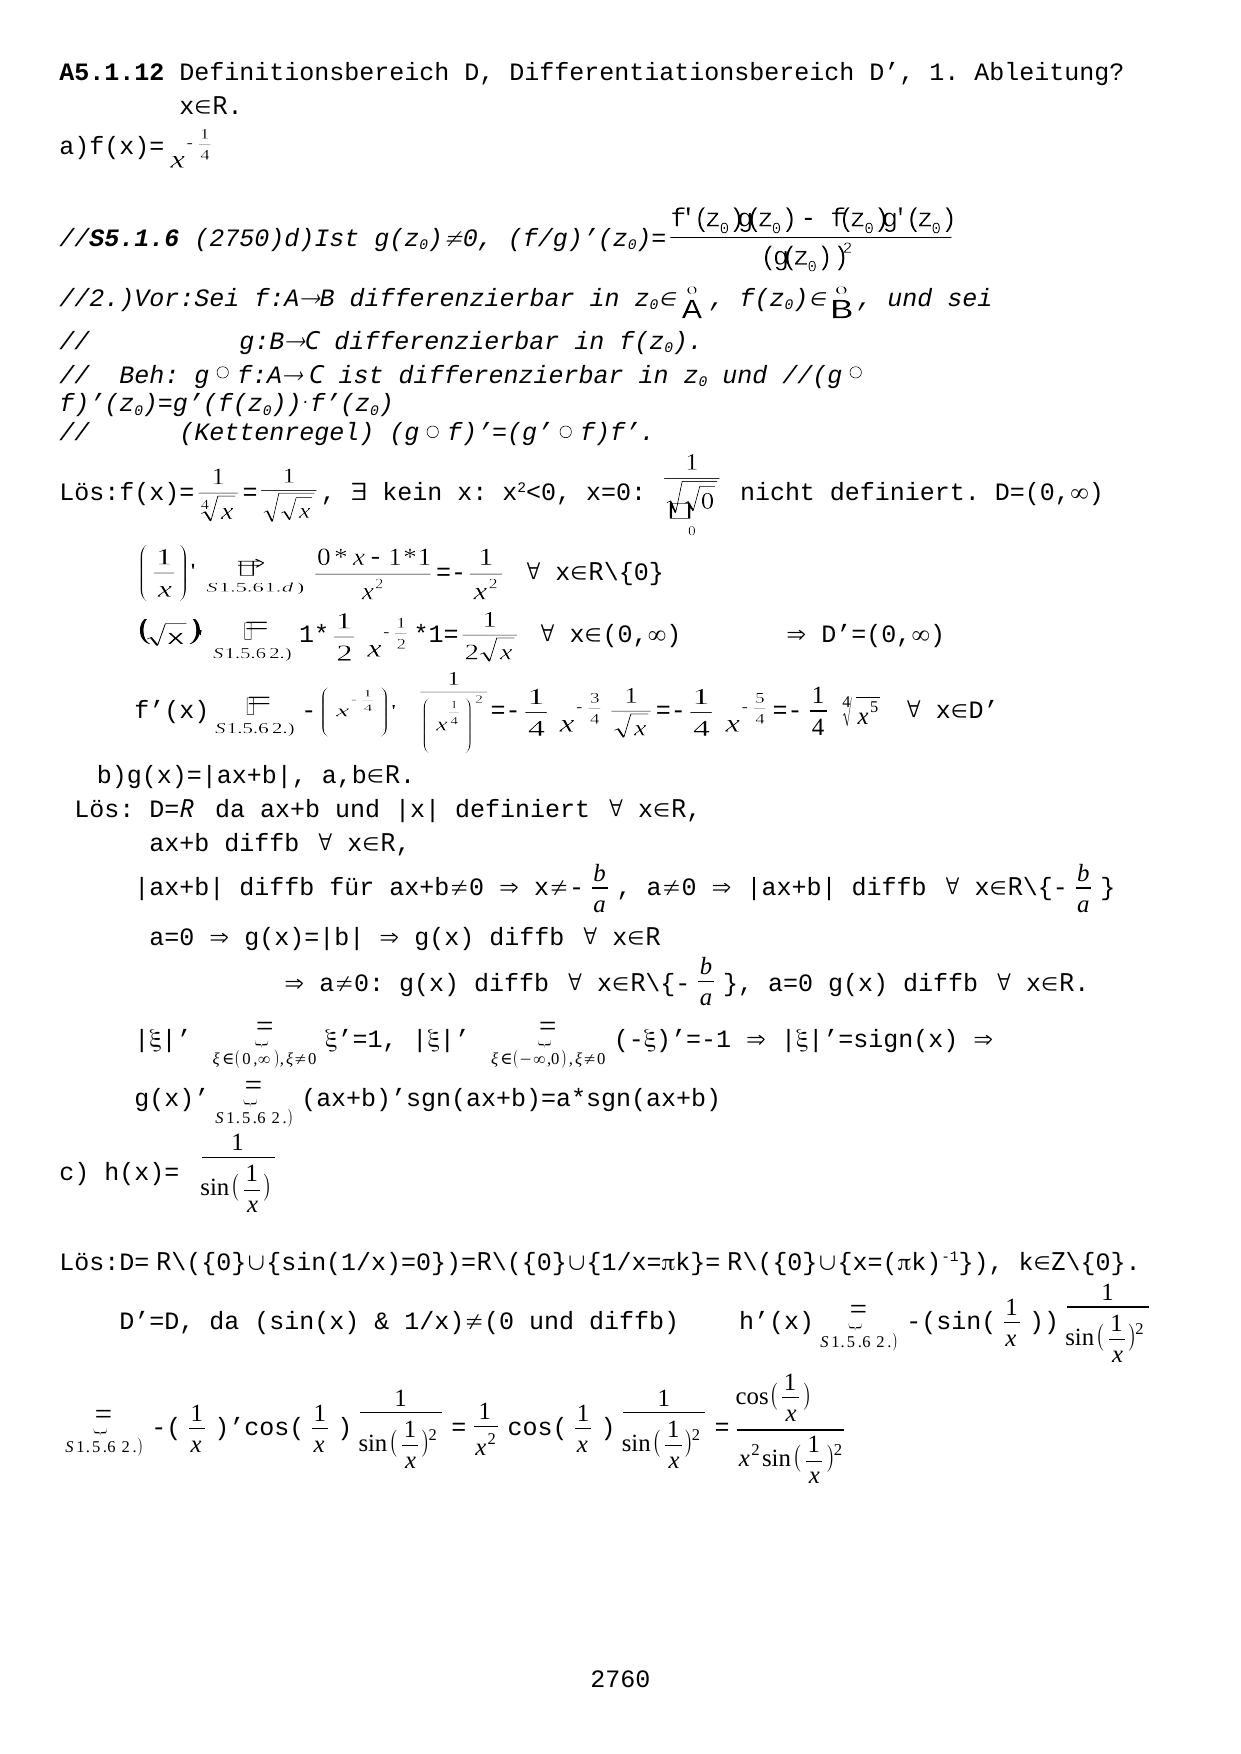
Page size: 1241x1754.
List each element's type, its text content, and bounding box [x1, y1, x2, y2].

text a=0  g(x)=|b|  g(x) diffb  xR [59, 918, 1181, 952]
text //2.)Vor:Sei f:AB differenzierbar in z0, f(z0), und sei [59, 276, 1181, 322]
text A5.1.12 Definitionsbereich D, Differentiationsbereich D’, 1. Ableitung? [59, 59, 1181, 87]
text Lös: D=R da ax+b und |x| definiert  xR, [59, 791, 1181, 825]
text //S5.1.6 (2750)d)Ist g(z0)0, (f/g)’(z0)= [59, 202, 1181, 276]
text a)f(x)= [59, 122, 1181, 174]
text 1**1=  x(0,)  D’=(0,) [59, 606, 1181, 667]
text =-  xR\{0} [59, 541, 1181, 606]
text Lös:D= R\({0}{sin(1/x)=0})=R\({0}{1/x=k}= R\({0}{x=(k)-1}), kZ\{0}. D’=D, da (sin(x) & 1/x)(0 und diffb) h’(x)-(sin())-()’cos()=cos()= [59, 1244, 1181, 1490]
text Lös:f(x)==,  kein x: x2<0, x=0: nicht definiert. D=(0,) [59, 448, 1181, 541]
text |ax+b| diffb für ax+b0  x-, a0  |ax+b| diffb  xR\{-} [59, 859, 1181, 918]
text c) h(x)= [59, 1129, 1181, 1219]
text xR. [59, 87, 1181, 122]
text g(x)’(ax+b)’sgn(ax+b)=a*sgn(ax+b) [59, 1070, 1181, 1129]
text // g:BC differenzierbar in f(z0). [59, 322, 1181, 357]
text // Beh: gf:A C ist differenzierbar in z0 und //(gf)’(z0)=g’(f(z0)).f’(z0) [59, 357, 1181, 419]
text ||’ ’=1, ||’ (-)’=-1  ||’=sign(x)  [59, 1011, 1181, 1070]
text f’(x)- =-=-=-  xD’ [59, 667, 1181, 756]
text b)g(x)=|ax+b|, a,bR. [97, 756, 1181, 791]
text  a0: g(x) diffb  xR\{-}, a=0 g(x) diffb  xR. [59, 952, 1181, 1011]
text ax+b diffb  xR, [59, 825, 1181, 859]
text // (Kettenregel) (gf)’=(g’f)f’. [59, 419, 1181, 448]
